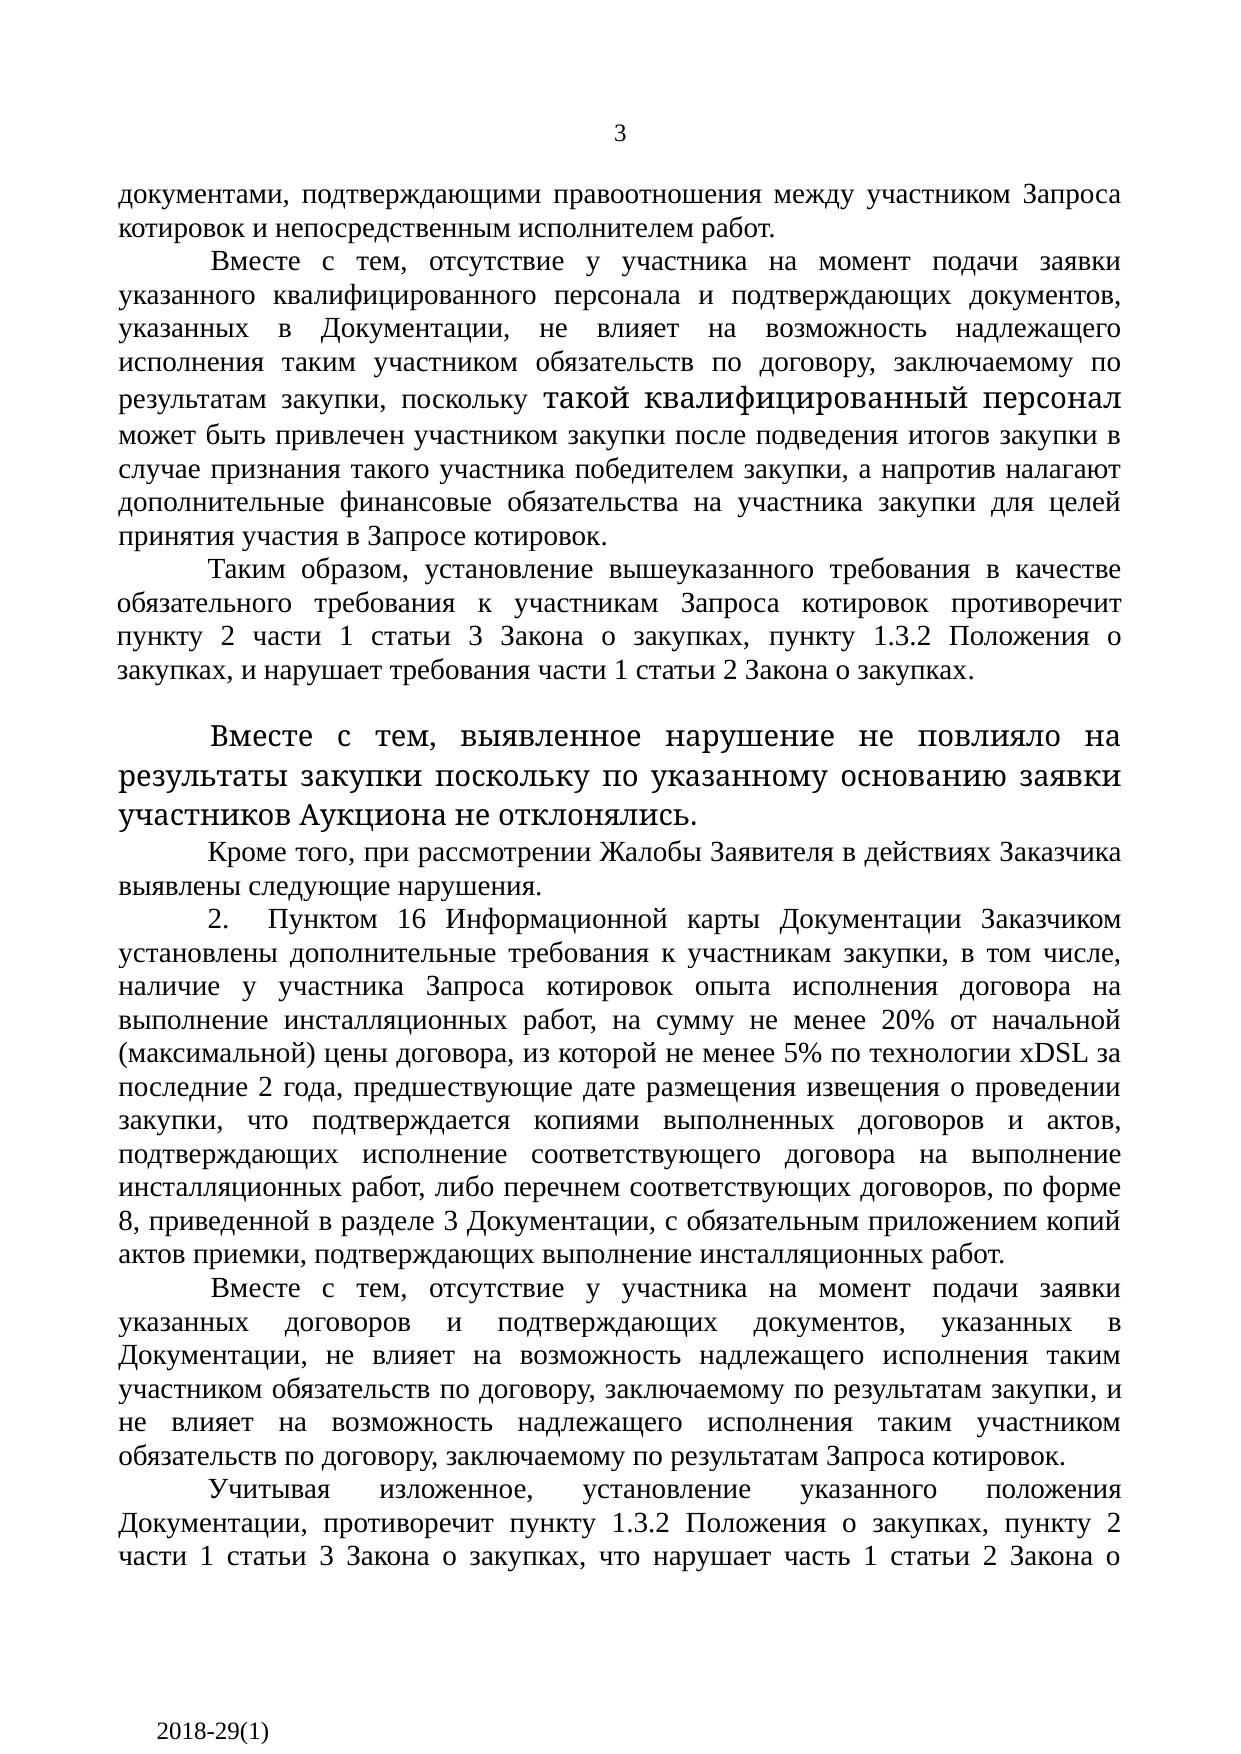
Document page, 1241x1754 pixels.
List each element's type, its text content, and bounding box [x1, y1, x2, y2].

text Вместе с тем, отсутствие у участника на момент подачи заявки указанных договоров и подтверждающих документов, указанных в Документации, не влияет на возможность надлежащего исполнения таким участником обязательств по договору, заключаемому по результатам закупки, и не влияет на возможность надлежащего исполнения таким участником обязательств по договору, заключаемому по результатам Запроса котировок. [118, 1270, 1122, 1471]
text Таким образом, установление вышеуказанного требования в качестве обязательного требования к участникам Запроса котировок противоречит пункту 2 части 1 статьи 3 Закона о закупках, пункту 1.3.2 Положения о закупках, и нарушает требования части 1 статьи 2 Закона о закупках. [117, 551, 1122, 686]
text Кроме того, при рассмотрении Жалобы Заявителя в действиях Заказчика выявлены следующие нарушения. [118, 834, 1122, 901]
text документами, подтверждающими правоотношения между участником Запроса котировок и непосредственным исполнителем работ. [118, 176, 1122, 243]
text Учитывая изложенное, установление указанного положения Документации, противоречит пункту 1.3.2 Положения о закупках, пункту 2 части 1 статьи 3 Закона о закупках, что нарушает часть 1 статьи 2 Закона о [118, 1471, 1122, 1572]
text 2. Пунктом 16 Информационной карты Документации Заказчиком установлены дополнительные требования к участникам закупки, в том числе, наличие у участника Запроса котировок опыта исполнения договора на выполнение инсталляционных работ, на сумму не менее 20% от начальной (максимальной) цены договора, из которой не менее 5% по технологии хDSL за последние 2 года, предшествующие дате размещения извещения о проведении закупки, что подтверждается копиями выполненных договоров и актов, подтверждающих исполнение соответствующего договора на выполнение инсталляционных работ, либо перечнем соответствующих договоров, по форме 8, приведенной в разделе 3 Документации, с обязательным приложением копий актов приемки, подтверждающих выполнение инсталляционных работ. [118, 901, 1122, 1270]
text Вместе с тем, отсутствие у участника на момент подачи заявки указанного квалифицированного персонала и подтверждающих документов, указанных в Документации, не влияет на возможность надлежащего исполнения таким участником обязательств по договору, заключаемому по результатам закупки, поскольку такой квалифицированный персонал может быть привлечен участником закупки после подведения итогов закупки в случае признания такого участника победителем закупки, а напротив налагают дополнительные финансовые обязательства на участника закупки для целей принятия участия в Запросе котировок. [118, 243, 1122, 551]
text Вместе с тем, выявленное нарушение не повлияло на результаты закупки поскольку по указанному основанию заявки участников Аукциона не отклонялись. [118, 715, 1122, 834]
